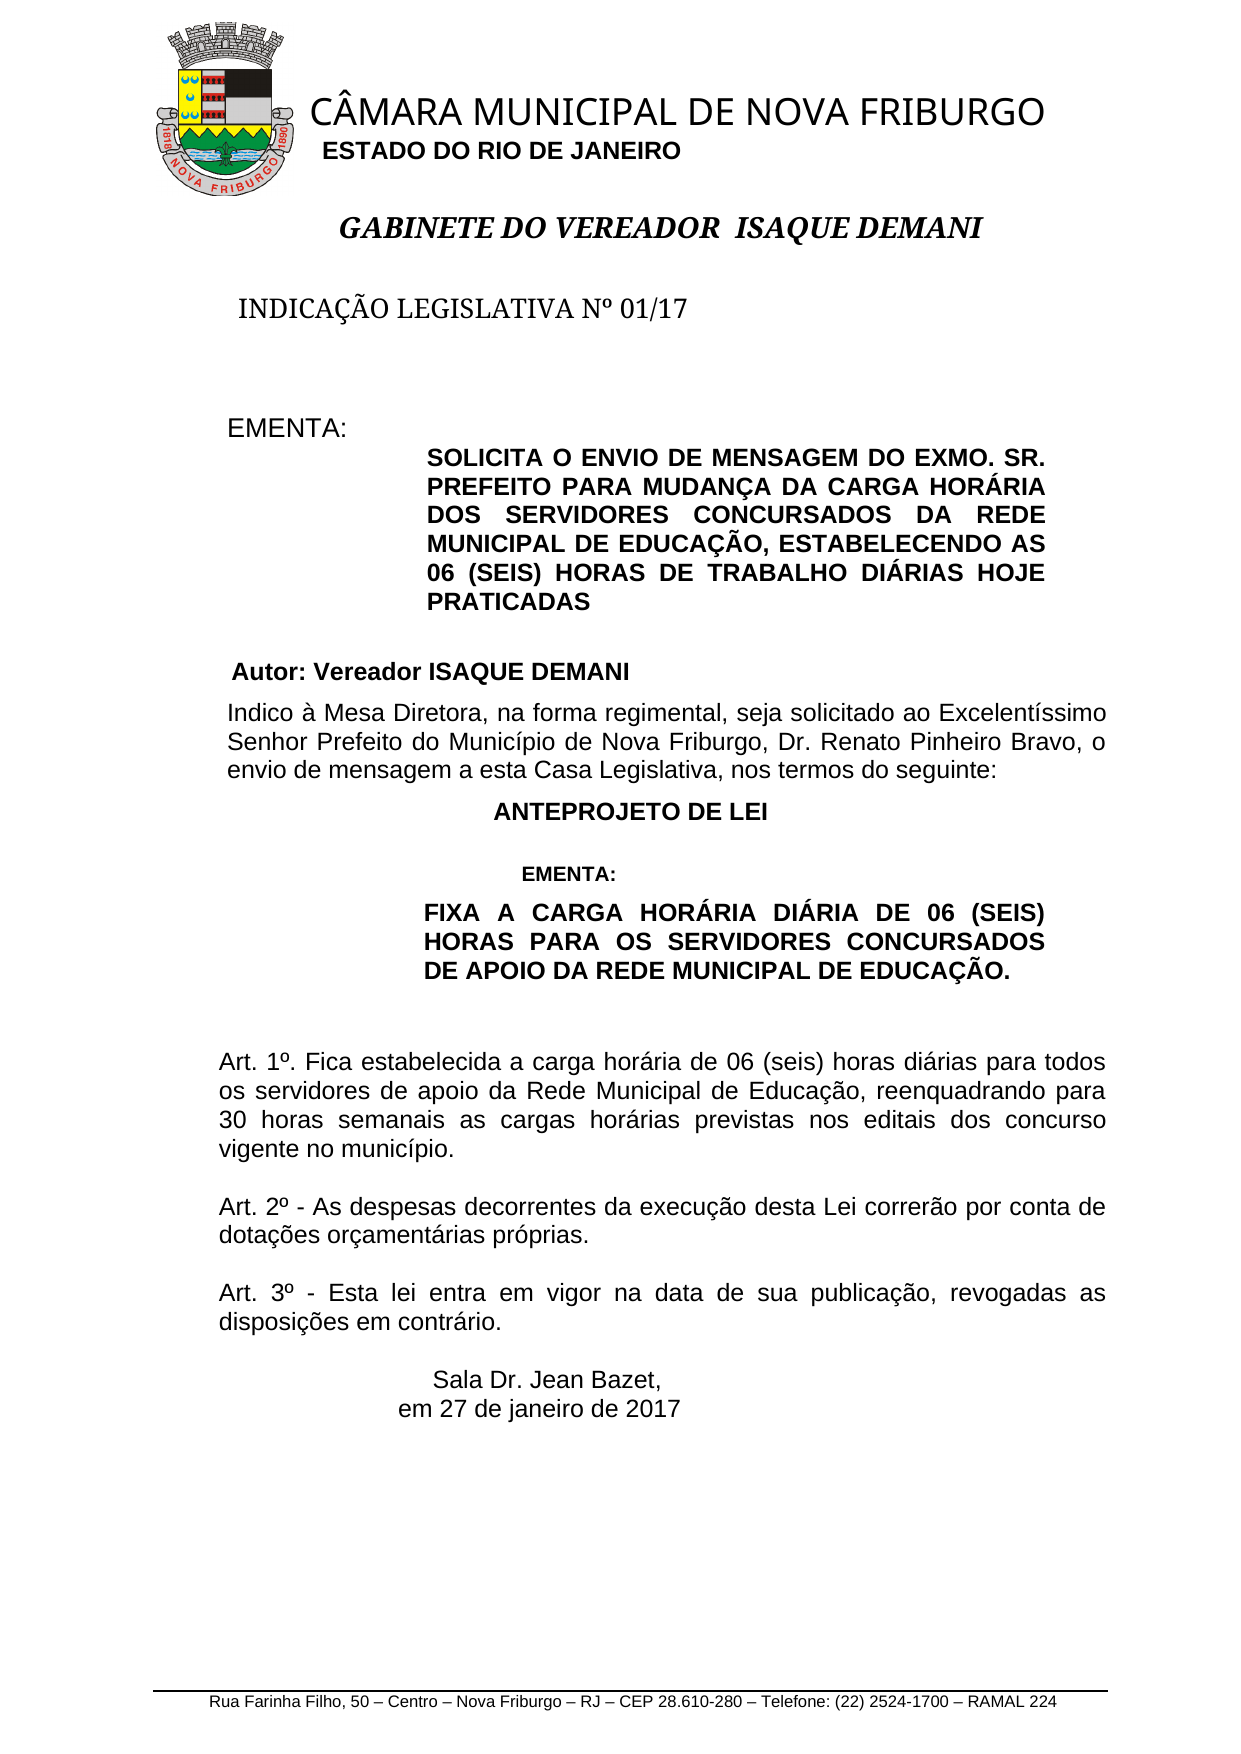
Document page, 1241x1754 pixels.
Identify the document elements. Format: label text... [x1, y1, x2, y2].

list Indico à Mesa Diretora, na forma regimental, seja solicitado ao Excelentíssimo Senhor Prefeito do Município de Nova Friburgo, Dr. Renato Pinheiro Bravo, o envio de mensagem a esta Casa Legislativa, nos termos do seguinte: [197, 698, 1108, 784]
list EMENTA: [197, 412, 1108, 443]
table_header SOLICITA O ENVIO DE MENSAGEM DO EXMO. SR. PREFEITO PARA MUDANÇA DA CARGA HORÁRIA DOS SERVIDORES CONCURSADOS DA REDE MUNICIPAL DE EDUCAÇÃO, ESTABELECENDO AS 06 (SEIS) HORAS DE TRABALHO DIÁRIAS HOJE PRATICADAS [427, 443, 1046, 616]
text Art. 2º - As despesas decorrentes da execução desta Lei correrão por conta de dotações orçamentárias próprias. [219, 1192, 1108, 1249]
text INDICAÇÃO LEGISLATIVA Nº 01/17 [153, 290, 1108, 327]
text Autor: Vereador ISAQUE DEMANI [153, 657, 1108, 686]
table_header FIXA A CARGA HORÁRIA DIÁRIA DE 06 (SEIS) HORAS PARA OS SERVIDORES CONCURSADOS DE APOIO DA REDE MUNICIPAL DE EDUCAÇÃO. [424, 899, 1046, 985]
text Art. 1º. Fica estabelecida a carga horária de 06 (seis) horas diárias para todos os servidores de apoio da Rede Municipal de Educação, reenquadrando para 30 horas semanais as cargas horárias previstas nos editais dos concurso vigente no município. [219, 1047, 1108, 1162]
text ANTEPROJETO DE LEI [153, 797, 1108, 826]
list EMENTA: [492, 862, 1108, 886]
text GABINETE DO VEREADOR ISAQUE DEMANI [216, 207, 1108, 247]
text em 27 de janeiro de 2017 [219, 1394, 1108, 1422]
text Sala Dr. Jean Bazet, [219, 1365, 1108, 1394]
text Art. 3º - Esta lei entra em vigor na data de sua publicação, revogadas as disposições em contrário. [219, 1278, 1108, 1336]
